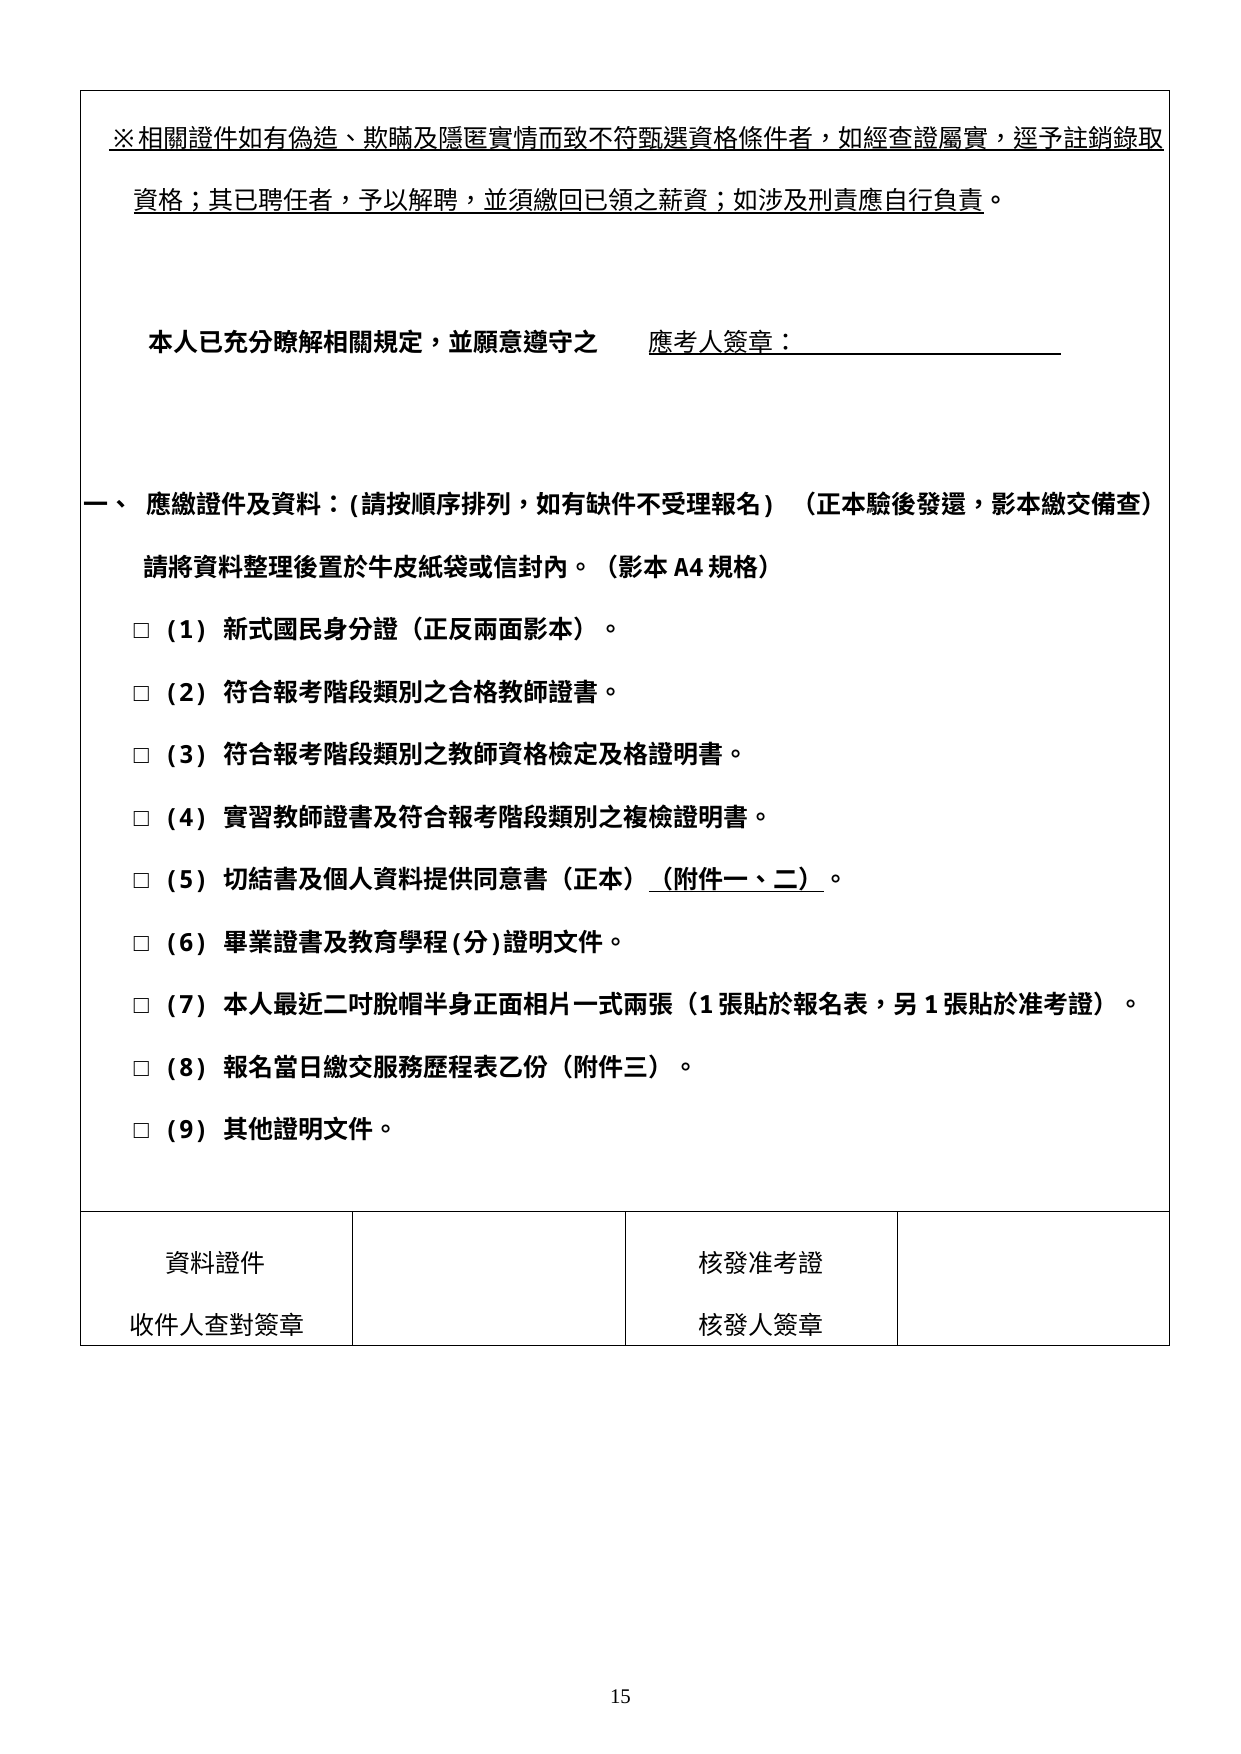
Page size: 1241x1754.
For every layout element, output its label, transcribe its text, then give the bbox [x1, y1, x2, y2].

table_cell 核發准考證 核發人簽章 [626, 1212, 897, 1344]
table_cell ※相關證件如有偽造、欺瞞及隱匿實情而致不符甄選資格條件者，如經查證屬實，逕予註銷錄取資格；其已聘任者，予以解聘，並須繳回已領之薪資；如涉及刑責應自行負責。 本人已充分瞭解相關規定，並願意遵守之 應考人簽章： 一、 應繳證件及資料：(請按順序排列，如有缺件不受理報名) （正本驗後發還，影本繳交備查） 請將資料整理後置於牛皮紙袋或信封內。（影本A4規格） □ (1) 新式國民身分證（正反兩面影本）。 □ (2) 符合報考階段類別之合格教師證書。 □ (3) 符合報考階段類別之教師資格檢定及格證明書。 □ (4) 實習教師證書及符合報考階段類別之複檢證明書。 □ (5) 切結書及個人資料提供同意書（正本）（附件一、二）。 □ (6) 畢業證書及教育學程(分)證明文件。 □ (7) 本人最近二吋脫帽半身正面相片一式兩張（1張貼於報名表，另1張貼於准考證）。 □ (8) 報名當日繳交服務歷程表乙份（附件三）。 □ (9) 其他證明文件。 [81, 91, 1169, 1211]
table_cell 資料證件 收件人查對簽章 [81, 1212, 352, 1344]
table_cell [898, 1212, 1169, 1344]
table_cell [353, 1212, 625, 1344]
